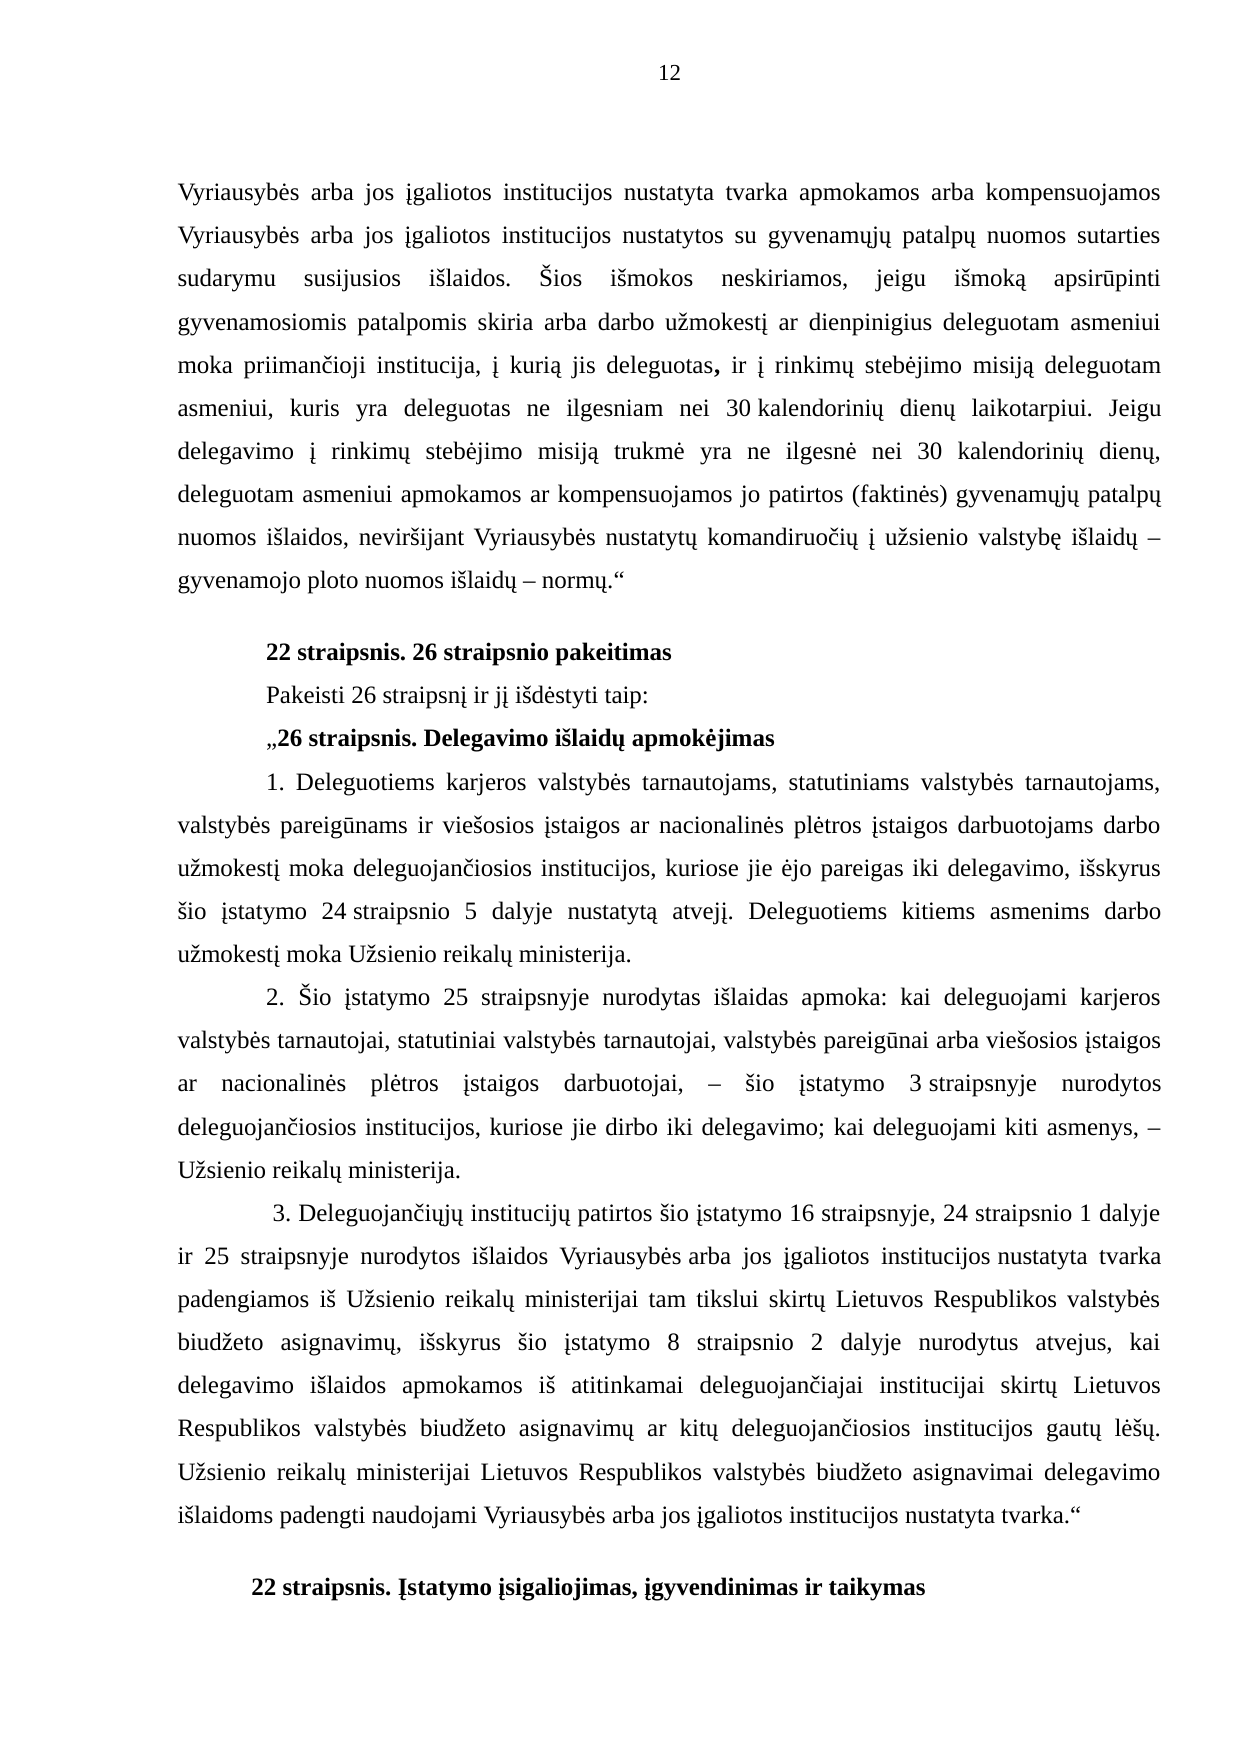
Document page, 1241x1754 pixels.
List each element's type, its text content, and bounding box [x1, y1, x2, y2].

text 22 straipsnis. Įstatymo įsigaliojimas, įgyvendinimas ir taikymas [177, 1572, 1162, 1600]
text Pakeisti 26 straipsnį ir jį išdėstyti taip: [192, 680, 1162, 709]
text 3. Deleguojančiųjų institucijų patirtos šio įstatymo 16 straipsnyje, 24 straipsnio 1 dalyje ir 25 straipsnyje nurodytos išlaidos Vyriausybės arba jos įgaliotos institucijos nustatyta tvarka padengiamos iš Užsienio reikalų ministerijai tam tikslui skirtų Lietuvos Respublikos valstybės biudžeto asignavimų, išskyrus šio įstatymo 8 straipsnio 2 dalyje nurodytus atvejus, kai delegavimo išlaidos apmokamos iš atitinkamai deleguojančiajai institucijai skirtų Lietuvos Respublikos valstybės biudžeto asignavimų ar kitų deleguojančiosios institucijos gautų lėšų. Užsienio reikalų ministerijai Lietuvos Respublikos valstybės biudžeto asignavimai delegavimo išlaidoms padengti naudojami Vyriausybės arba jos įgaliotos institucijos nustatyta tvarka.“ [177, 1198, 1162, 1528]
text „26 straipsnis. Delegavimo išlaidų apmokėjimas [177, 723, 1162, 752]
text 2. Šio įstatymo 25 straipsnyje nurodytas išlaidas apmoka: kai deleguojami karjeros valstybės tarnautojai, statutiniai valstybės tarnautojai, valstybės pareigūnai arba viešosios įstaigos ar nacionalinės plėtros įstaigos darbuotojai, – šio įstatymo 3 straipsnyje nurodytos deleguojančiosios institucijos, kuriose jie dirbo iki delegavimo; kai deleguojami kiti asmenys, – Užsienio reikalų ministerija. [177, 982, 1162, 1183]
text 1. Deleguotiems karjeros valstybės tarnautojams, statutiniams valstybės tarnautojams, valstybės pareigūnams ir viešosios įstaigos ar nacionalinės plėtros įstaigos darbuotojams darbo užmokestį moka deleguojančiosios institucijos, kuriose jie ėjo pareigas iki delegavimo, išskyrus šio įstatymo 24 straipsnio 5 dalyje nustatytą atvejį. Deleguotiems kitiems asmenims darbo užmokestį moka Užsienio reikalų ministerija. [177, 767, 1162, 968]
text Vyriausybės arba jos įgaliotos institucijos nustatyta tvarka apmokamos arba kompensuojamos Vyriausybės arba jos įgaliotos institucijos nustatytos su gyvenamųjų patalpų nuomos sutarties sudarymu susijusios išlaidos. Šios išmokos neskiriamos, jeigu išmoką apsirūpinti gyvenamosiomis patalpomis skiria arba darbo užmokestį ar dienpinigius deleguotam asmeniui moka priimančioji institucija, į kurią jis deleguotas, ir į rinkimų stebėjimo misiją deleguotam asmeniui, kuris yra deleguotas ne ilgesniam nei 30 kalendorinių dienų laikotarpiui. Jeigu delegavimo į rinkimų stebėjimo misiją trukmė yra ne ilgesnė nei 30 kalendorinių dienų, deleguotam asmeniui apmokamos ar kompensuojamos jo patirtos (faktinės) gyvenamųjų patalpų nuomos išlaidos, neviršijant Vyriausybės nustatytų komandiruočių į užsienio valstybę išlaidų – gyvenamojo ploto nuomos išlaidų – normų.“ [177, 177, 1162, 594]
text 22 straipsnis. 26 straipsnio pakeitimas [177, 637, 1162, 666]
